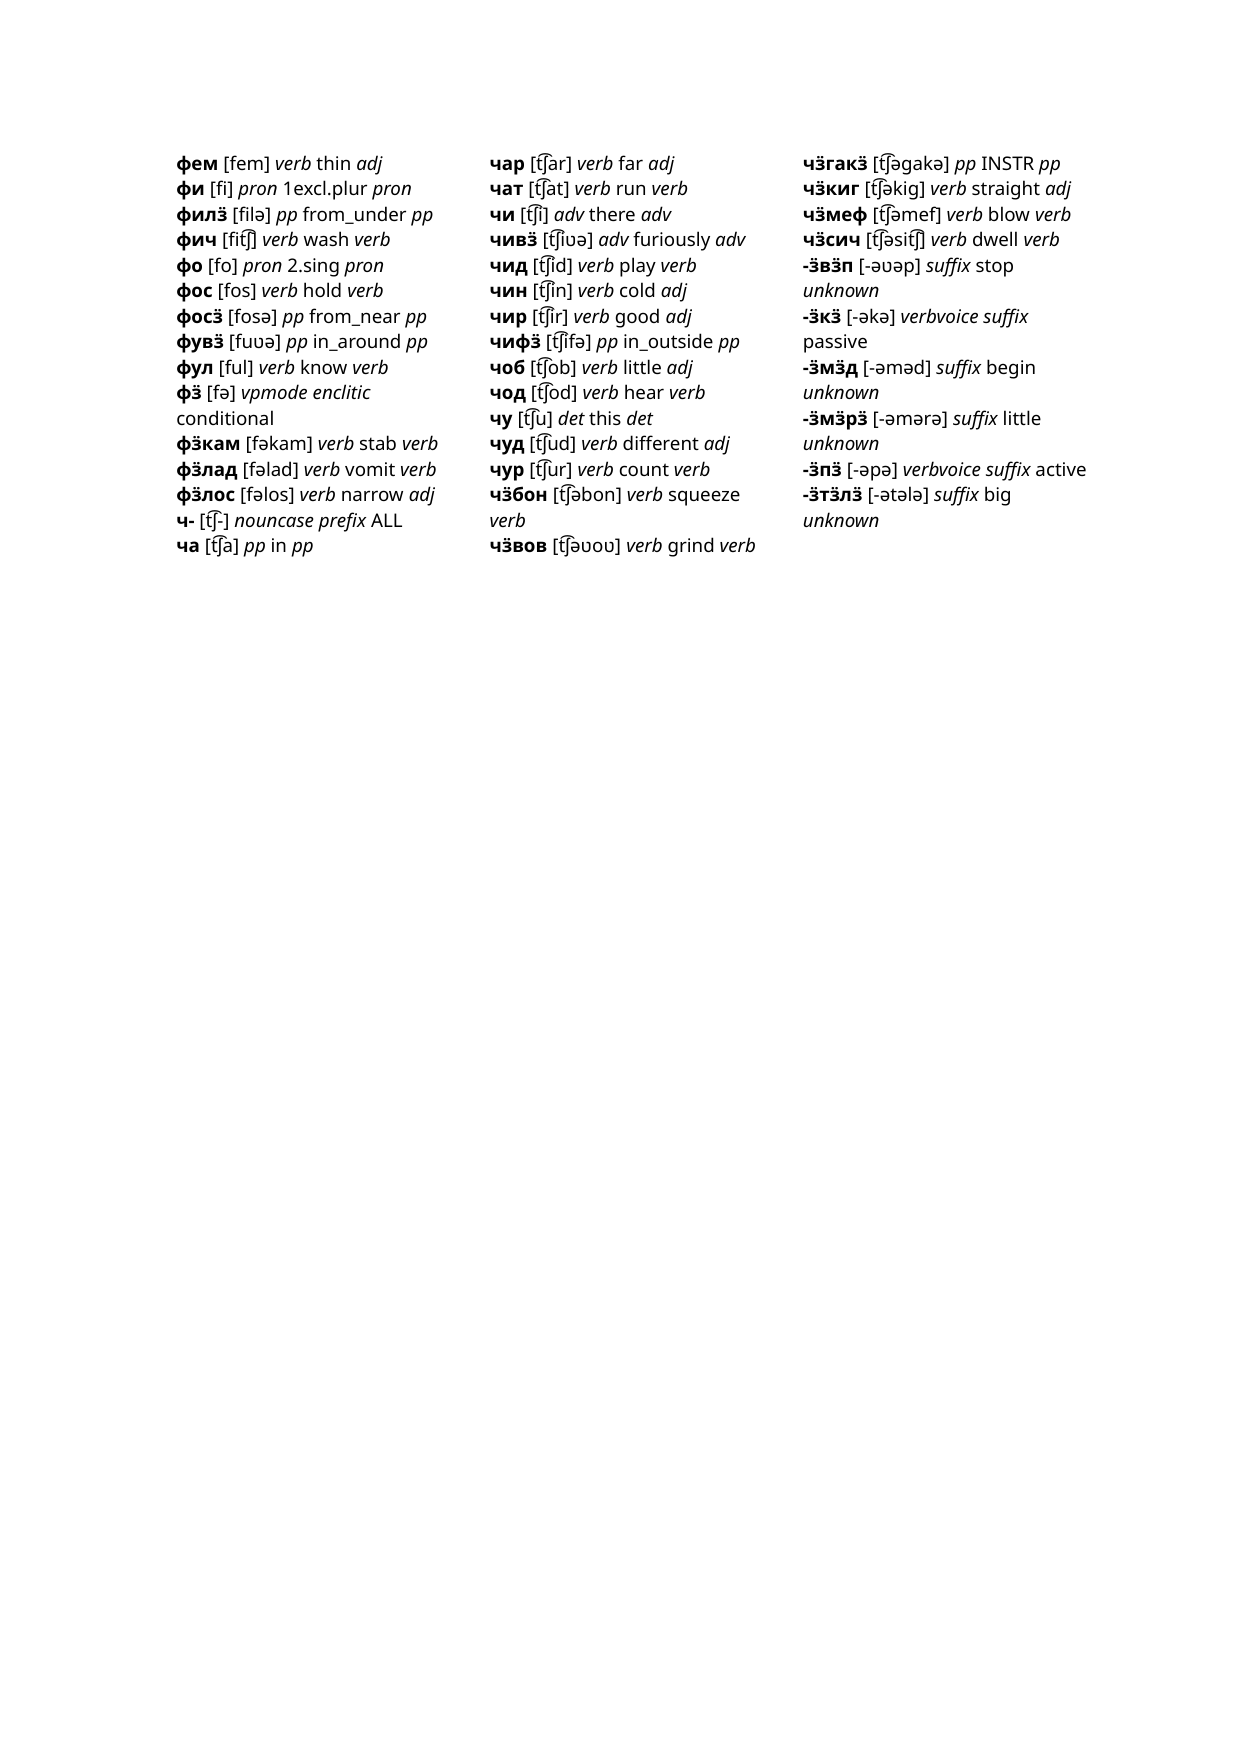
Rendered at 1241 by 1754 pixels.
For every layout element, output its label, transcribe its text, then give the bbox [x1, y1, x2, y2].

text филӟ [filə] pp from_under pp [176, 201, 463, 227]
text фӟкам [fəkam] verb stab verb [176, 431, 463, 456]
text -ӟмӟд [-əməd] suffix begin unknown [803, 354, 1090, 405]
text чод [t͡ʃod] verb hear verb [489, 380, 777, 405]
text чи [t͡ʃi] adv there adv [489, 201, 777, 227]
text -ӟвӟп [-əʋəp] suffix stop unknown [803, 252, 1090, 303]
text -ӟпӟ [-əpə] verbvoice suffix active [803, 456, 1090, 482]
text чӟгакӟ [t͡ʃəɡakə] pp INSTR pp [803, 150, 1090, 176]
text фич [fit͡ʃ] verb wash verb [176, 227, 463, 252]
text чифӟ [t͡ʃifə] pp in_outside pp [489, 329, 777, 354]
text чӟсич [t͡ʃəsit͡ʃ] verb dwell verb [803, 227, 1090, 252]
text фӟлад [fəlad] verb vomit verb [176, 456, 463, 482]
text фо [fo] pron 2.sing pron [176, 252, 463, 278]
text чӟкиг [t͡ʃəkiɡ] verb straight adj [803, 176, 1090, 201]
text чуд [t͡ʃud] verb different adj [489, 431, 777, 456]
text чар [t͡ʃar] verb far adj [489, 150, 777, 176]
text чат [t͡ʃat] verb run verb [489, 176, 777, 201]
text чӟвов [t͡ʃəʋoʋ] verb grind verb [489, 533, 777, 558]
text чӟбон [t͡ʃəbon] verb squeeze verb [489, 482, 777, 533]
text чид [t͡ʃid] verb play verb [489, 252, 777, 278]
text фосӟ [fosə] pp from_near pp [176, 303, 463, 329]
text чир [t͡ʃir] verb good adj [489, 303, 777, 329]
text фи [fi] pron 1excl.plur pron [176, 176, 463, 201]
text ч- [t͡ʃ-] nouncase prefix ALL [176, 507, 463, 533]
text чивӟ [t͡ʃiʋə] adv furiously adv [489, 227, 777, 252]
text чоб [t͡ʃob] verb little adj [489, 354, 777, 380]
text ча [t͡ʃa] pp in pp [176, 533, 463, 558]
text фос [fos] verb hold verb [176, 278, 463, 303]
text фӟлос [fəlos] verb narrow adj [176, 482, 463, 507]
text фувӟ [fuʋə] pp in_around pp [176, 329, 463, 354]
text чин [t͡ʃin] verb cold adj [489, 278, 777, 303]
text чӟмеф [t͡ʃəmef] verb blow verb [803, 201, 1090, 227]
text чур [t͡ʃur] verb count verb [489, 456, 777, 482]
text -ӟкӟ [-əkə] verbvoice suffix passive [803, 303, 1090, 354]
text чу [t͡ʃu] det this det [489, 405, 777, 431]
text фӟ [fə] vpmode enclitic conditional [176, 380, 463, 431]
text фул [ful] verb know verb [176, 354, 463, 380]
text -ӟтӟлӟ [-ətələ] suffix big unknown [803, 482, 1090, 533]
text фем [fem] verb thin adj [176, 150, 463, 176]
text -ӟмӟрӟ [-əmərə] suffix little unknown [803, 405, 1090, 456]
